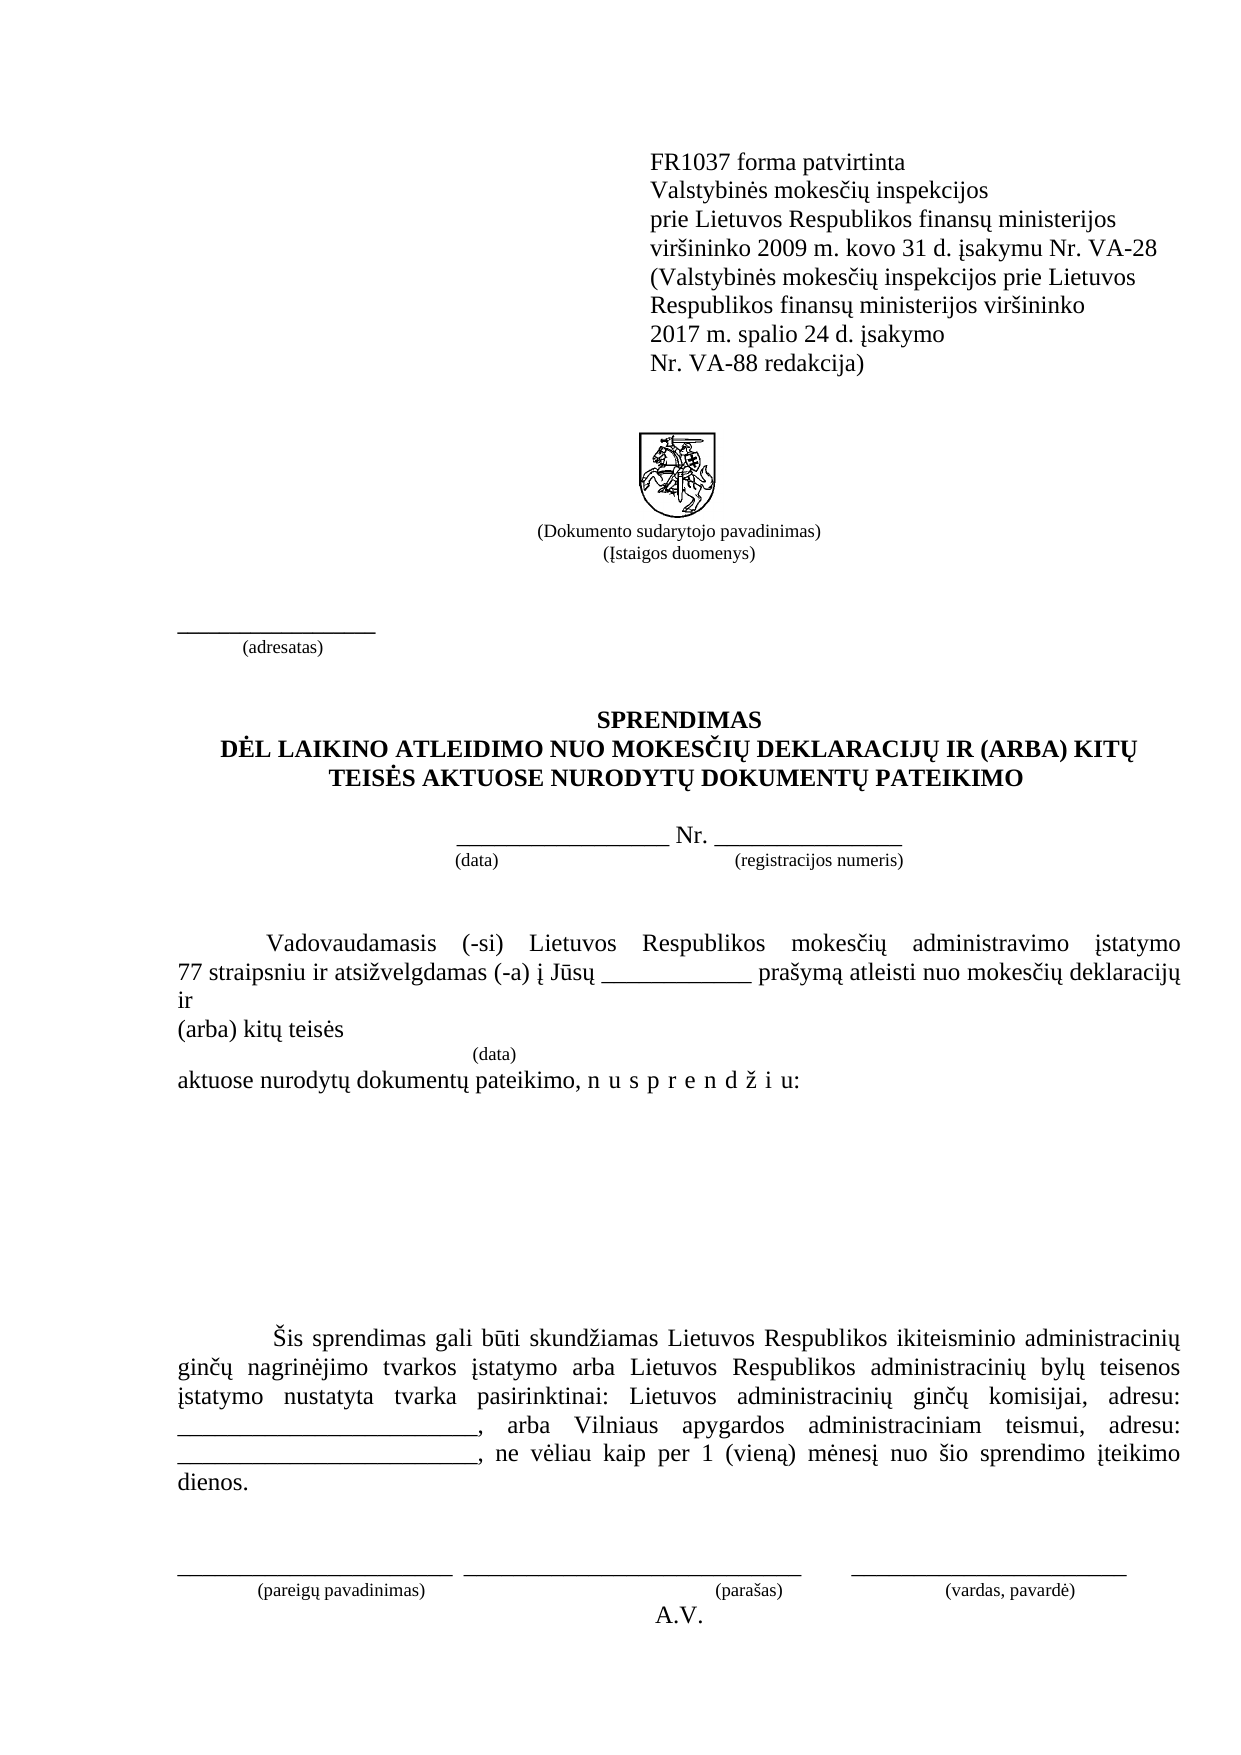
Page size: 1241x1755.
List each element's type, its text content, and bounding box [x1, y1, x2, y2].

text Respublikos finansų ministerijos viršininko [650, 291, 1181, 319]
text (Dokumento sudarytojo pavadinimas) [177, 520, 1181, 542]
text A.V. [177, 1601, 1181, 1629]
text (data) (registracijos numeris) [177, 849, 1181, 871]
text (adresatas) [177, 636, 1181, 657]
text prie Lietuvos Respublikos finansų ministerijos [650, 204, 1181, 233]
text Valstybinės mokesčių inspekcijos [650, 176, 1181, 204]
text Nr. VA-88 redakcija) [650, 348, 1181, 377]
text (pareigų pavadinimas) (parašas) (vardas, pavardė) [177, 1579, 1181, 1601]
text Vadovaudamasis (-si) Lietuvos Respublikos mokesčių administravimo įstatymo 77 straipsniu ir atsižvelgdamas (-a) į Jūsų ____________ prašymą atleisti nuo mokesčių deklaracijų ir [177, 928, 1181, 1014]
text SPRENDIMAS [177, 705, 1181, 734]
text viršininko 2009 m. kovo 31 d. įsakymu Nr. VA-28 [650, 233, 1181, 262]
text (arba) kitų teisės [177, 1014, 1181, 1043]
text ___________________ [177, 612, 1181, 636]
text (Įstaigos duomenys) [177, 542, 1181, 563]
text FR1037 forma patvirtinta [650, 147, 1181, 176]
text DĖL LAIKINO ATLEIDIMO NUO MOKESČIŲ DEKLARACIJŲ IR (ARBA) KITŲ TEISĖS AKTUOSE NURODYTŲ DOKUMENTŲ PATEIKIMO [177, 734, 1181, 792]
text aktuose nurodytų dokumentų pateikimo, nusprendžiu: [177, 1065, 1181, 1093]
text (data) [177, 1043, 1181, 1065]
text _________________ Nr. _______________ [177, 820, 1181, 849]
text Šis sprendimas gali būti skundžiamas Lietuvos Respublikos ikiteisminio administracinių ginčų nagrinėjimo tvarkos įstatymo arba Lietuvos Respublikos administracinių bylų teisenos įstatymo nustatyta tvarka pasirinktinai: Lietuvos administracinių ginčų komisijai, adresu: ________________________, arba Vilniaus apygardos administraciniam teismui, adresu: ________________________, ne vėliau kaip per 1 (vieną) mėnesį nuo šio sprendimo įteikimo dienos. [177, 1323, 1181, 1496]
text 2017 m. spalio 24 d. įsakymo [650, 319, 1181, 348]
text (Valstybinės mokesčių inspekcijos prie Lietuvos [650, 262, 1181, 291]
text ______________________ ___________________________ ______________________ [177, 1550, 1181, 1579]
